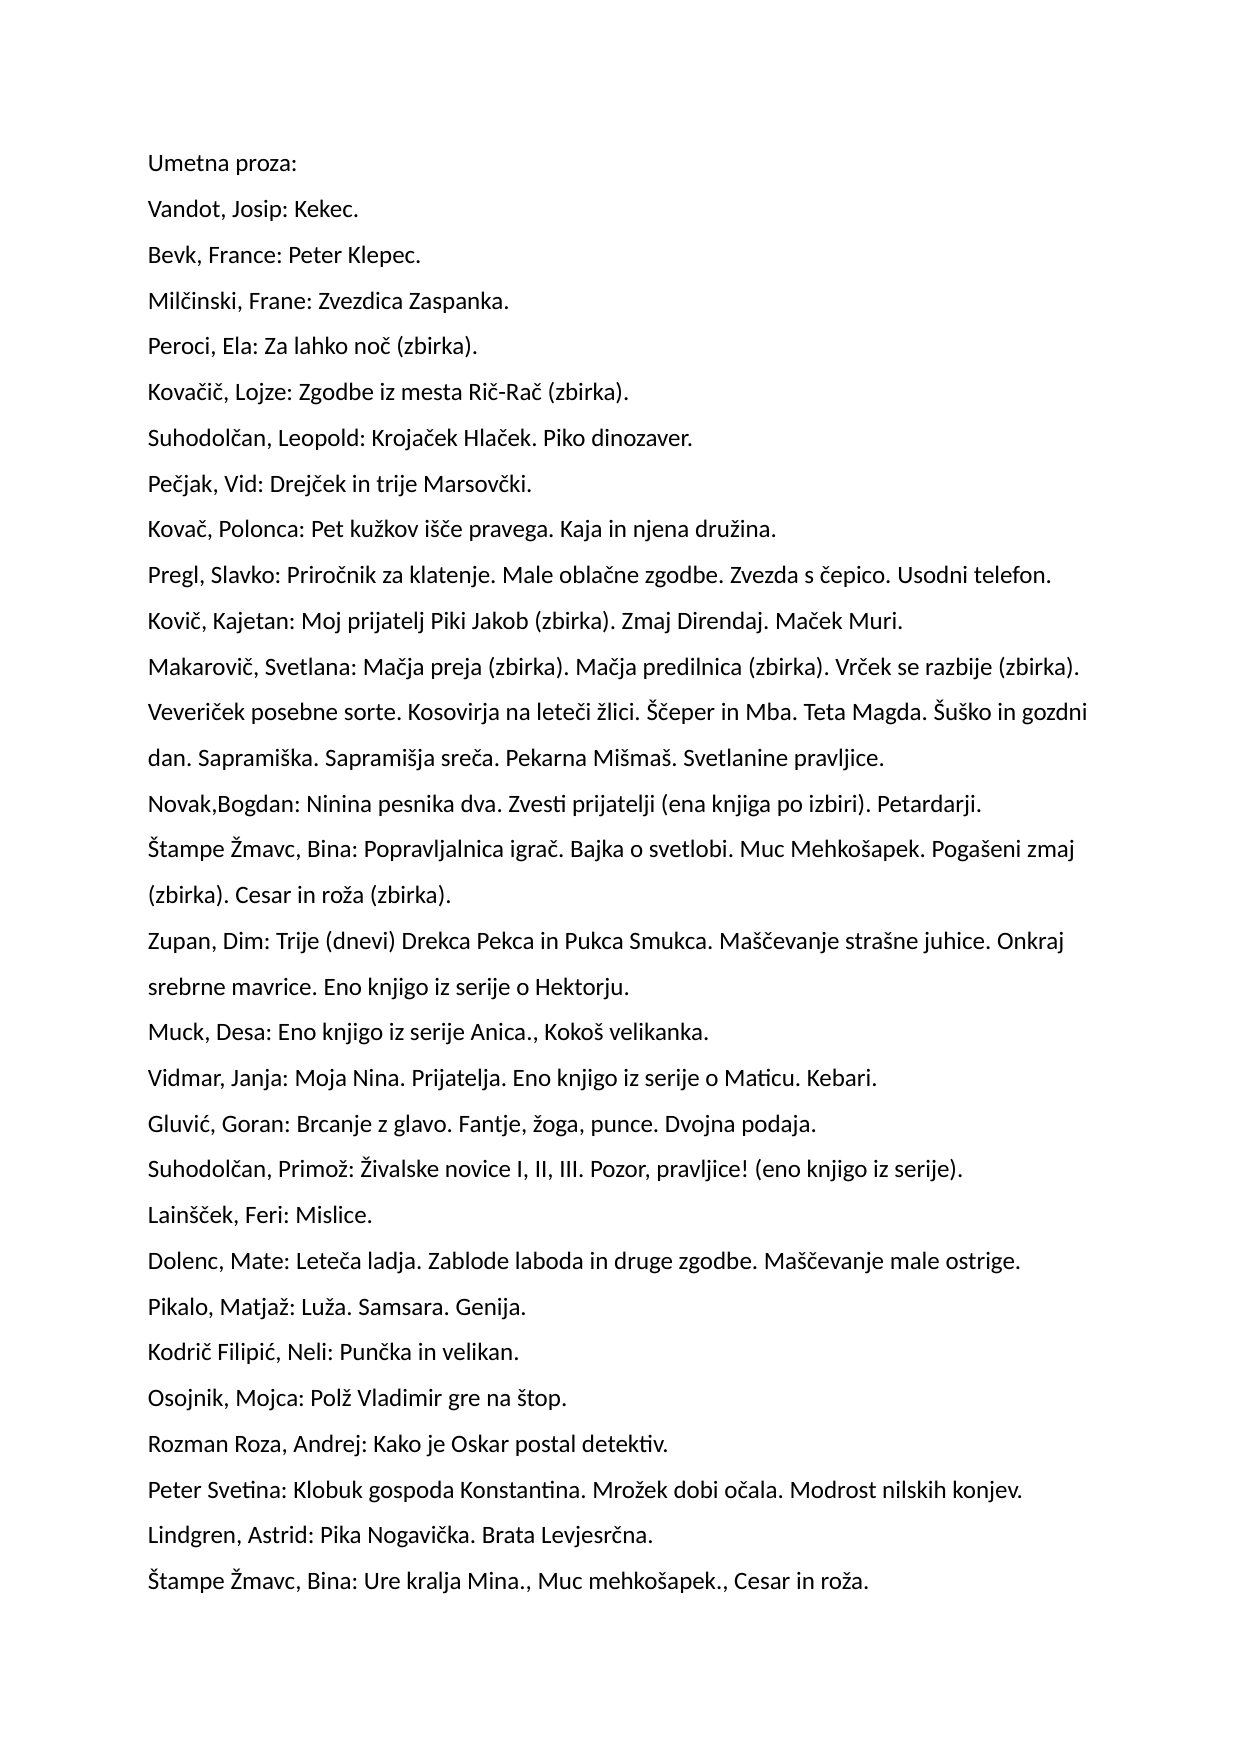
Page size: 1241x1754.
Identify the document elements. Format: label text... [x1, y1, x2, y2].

text Bevk, France: Peter Klepec. [148, 239, 1093, 269]
text Peroci, Ela: Za lahko noč (zbirka). [148, 331, 1093, 361]
text Zupan, Dim: Trije (dnevi) Drekca Pekca in Pukca Smukca. Maščevanje strašne juhice. Onkraj srebrne mavrice. Eno knjigo iz serije o Hektorju. [148, 925, 1093, 1001]
text Gluvić, Goran: Brcanje z glavo. Fantje, žoga, punce. Dvojna podaja. [148, 1108, 1093, 1138]
text Muck, Desa: Eno knjigo iz serije Anica., Kokoš velikanka. [148, 1016, 1093, 1047]
text Umetna proza: [148, 148, 1093, 178]
text Kovačič, Lojze: Zgodbe iz mesta Rič-Rač (zbirka). [148, 376, 1093, 407]
text Pregl, Slavko: Priročnik za klatenje. Male oblačne zgodbe. Zvezda s čepico. Usodni telefon. [148, 559, 1093, 590]
text Lainšček, Feri: Mislice. [148, 1199, 1093, 1230]
text Suhodolčan, Leopold: Krojaček Hlaček. Piko dinozaver. [148, 422, 1093, 452]
text Kovič, Kajetan: Moj prijatelj Piki Jakob (zbirka). Zmaj Direndaj. Maček Muri. [148, 605, 1093, 635]
text Lindgren, Astrid: Pika Nogavička. Brata Levjesrčna. [148, 1519, 1093, 1550]
text Kodrič Filipić, Neli: Punčka in velikan. [148, 1337, 1093, 1367]
text Štampe Žmavc, Bina: Ure kralja Mina., Muc mehkošapek., Cesar in roža. [148, 1565, 1093, 1596]
text Pikalo, Matjaž: Luža. Samsara. Genija. [148, 1291, 1093, 1321]
text Milčinski, Frane: Zvezdica Zaspanka. [148, 285, 1093, 315]
text Osojnik, Mojca: Polž Vladimir gre na štop. [148, 1382, 1093, 1413]
text Štampe Žmavc, Bina: Popravljalnica igrač. Bajka o svetlobi. Muc Mehkošapek. Pogašeni zmaj (zbirka). Cesar in roža (zbirka). [148, 833, 1093, 910]
text Rozman Roza, Andrej: Kako je Oskar postal detektiv. [148, 1428, 1093, 1458]
text Makarovič, Svetlana: Mačja preja (zbirka). Mačja predilnica (zbirka). Vrček se razbije (zbirka). Veveriček posebne sorte. Kosovirja na leteči žlici. Ščeper in Mba. Teta Magda. Šuško in gozdni dan. Sapramiška. Sapramišja sreča. Pekarna Mišmaš. Svetlanine pravljice. [148, 651, 1093, 773]
text Vidmar, Janja: Moja Nina. Prijatelja. Eno knjigo iz serije o Maticu. Kebari. [148, 1062, 1093, 1093]
text Suhodolčan, Primož: Živalske novice I, II, III. Pozor, pravljice! (eno knjigo iz serije). [148, 1154, 1093, 1184]
text Novak,Bogdan: Ninina pesnika dva. Zvesti prijatelji (ena knjiga po izbiri). Petardarji. [148, 788, 1093, 818]
text Peter Svetina: Klobuk gospoda Konstantina. Mrožek dobi očala. Modrost nilskih konjev. [148, 1474, 1093, 1504]
text Kovač, Polonca: Pet kužkov išče pravega. Kaja in njena družina. [148, 513, 1093, 544]
text Dolenc, Mate: Leteča ladja. Zablode laboda in druge zgodbe. Maščevanje male ostrige. [148, 1245, 1093, 1276]
text Pečjak, Vid: Drejček in trije Marsovčki. [148, 468, 1093, 498]
text Vandot, Josip: Kekec. [148, 193, 1093, 224]
